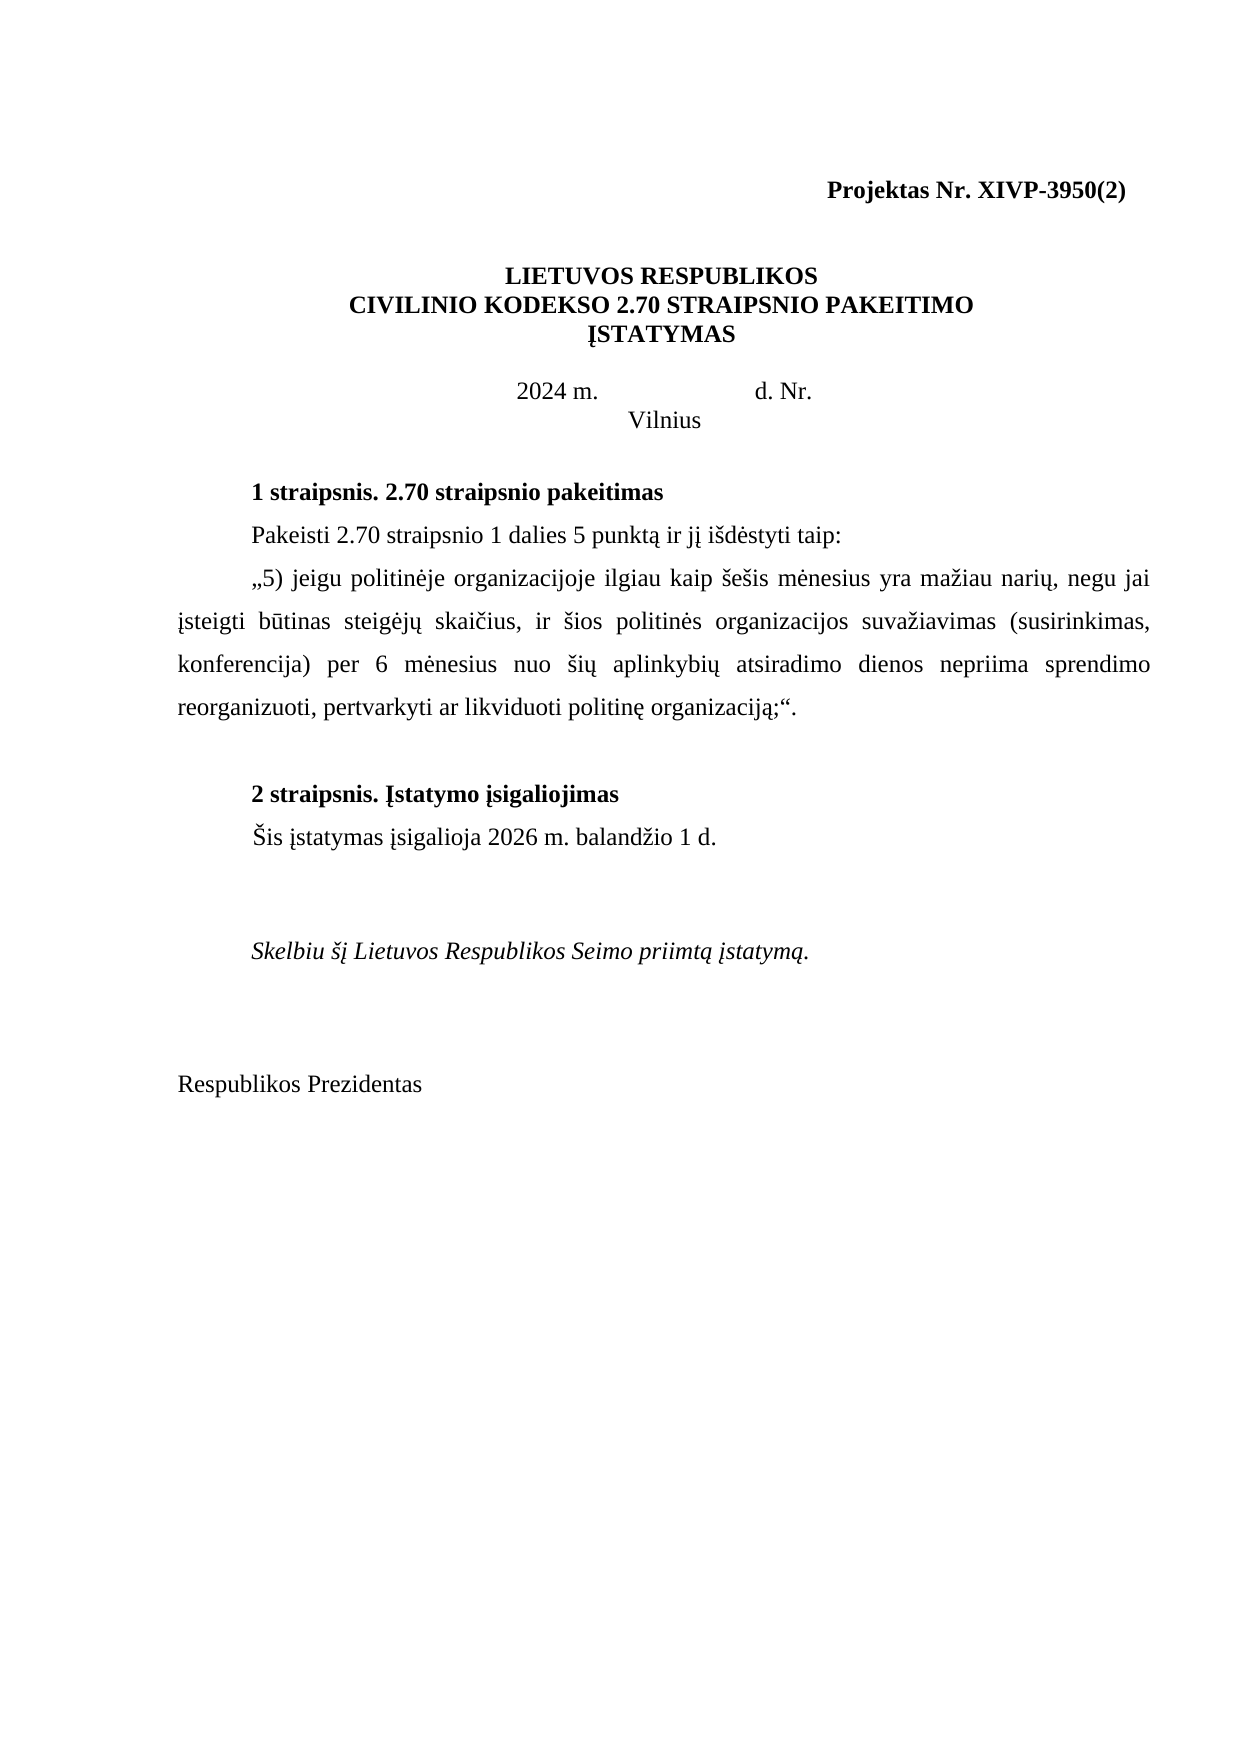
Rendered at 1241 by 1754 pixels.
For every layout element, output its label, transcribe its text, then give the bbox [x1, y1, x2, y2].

text 2024 m. d. Nr. [177, 376, 1152, 405]
text Skelbiu šį Lietuvos Respublikos Seimo priimtą įstatymą. [177, 932, 1152, 965]
text CIVILINIO KODEKSO 2.70 STRAIPSNIO PAKEITIMO [177, 290, 1152, 319]
text ĮSTATYMAS [177, 319, 1152, 347]
text 2 straipsnis. Įstatymo įsigaliojimas [177, 779, 1152, 807]
text Šis įstatymas įsigalioja 2026 m. balandžio 1 d. [177, 822, 1152, 851]
text „5) jeigu politinėje organizacijoje ilgiau kaip šešis mėnesius yra mažiau narių, negu jai įsteigti būtinas steigėjų skaičius, ir šios politinės organizacijos suvažiavimas (susirinkimas, konferencija) per 6 mėnesius nuo šių aplinkybių atsiradimo dienos nepriima sprendimo reorganizuoti, pertvarkyti ar likviduoti politinę organizaciją;“. [177, 563, 1152, 721]
text Pakeisti 2.70 straipsnio 1 dalies 5 punktą ir jį išdėstyti taip: [177, 520, 1152, 549]
text LIETUVOS RESPUBLIKOS [177, 261, 1152, 290]
text Respublikos Prezidentas [177, 1065, 1152, 1098]
text Vilnius [177, 405, 1152, 434]
text Projektas Nr. XIVP-3950(2) [827, 175, 1152, 204]
text 1 straipsnis. 2.70 straipsnio pakeitimas [177, 477, 1152, 506]
